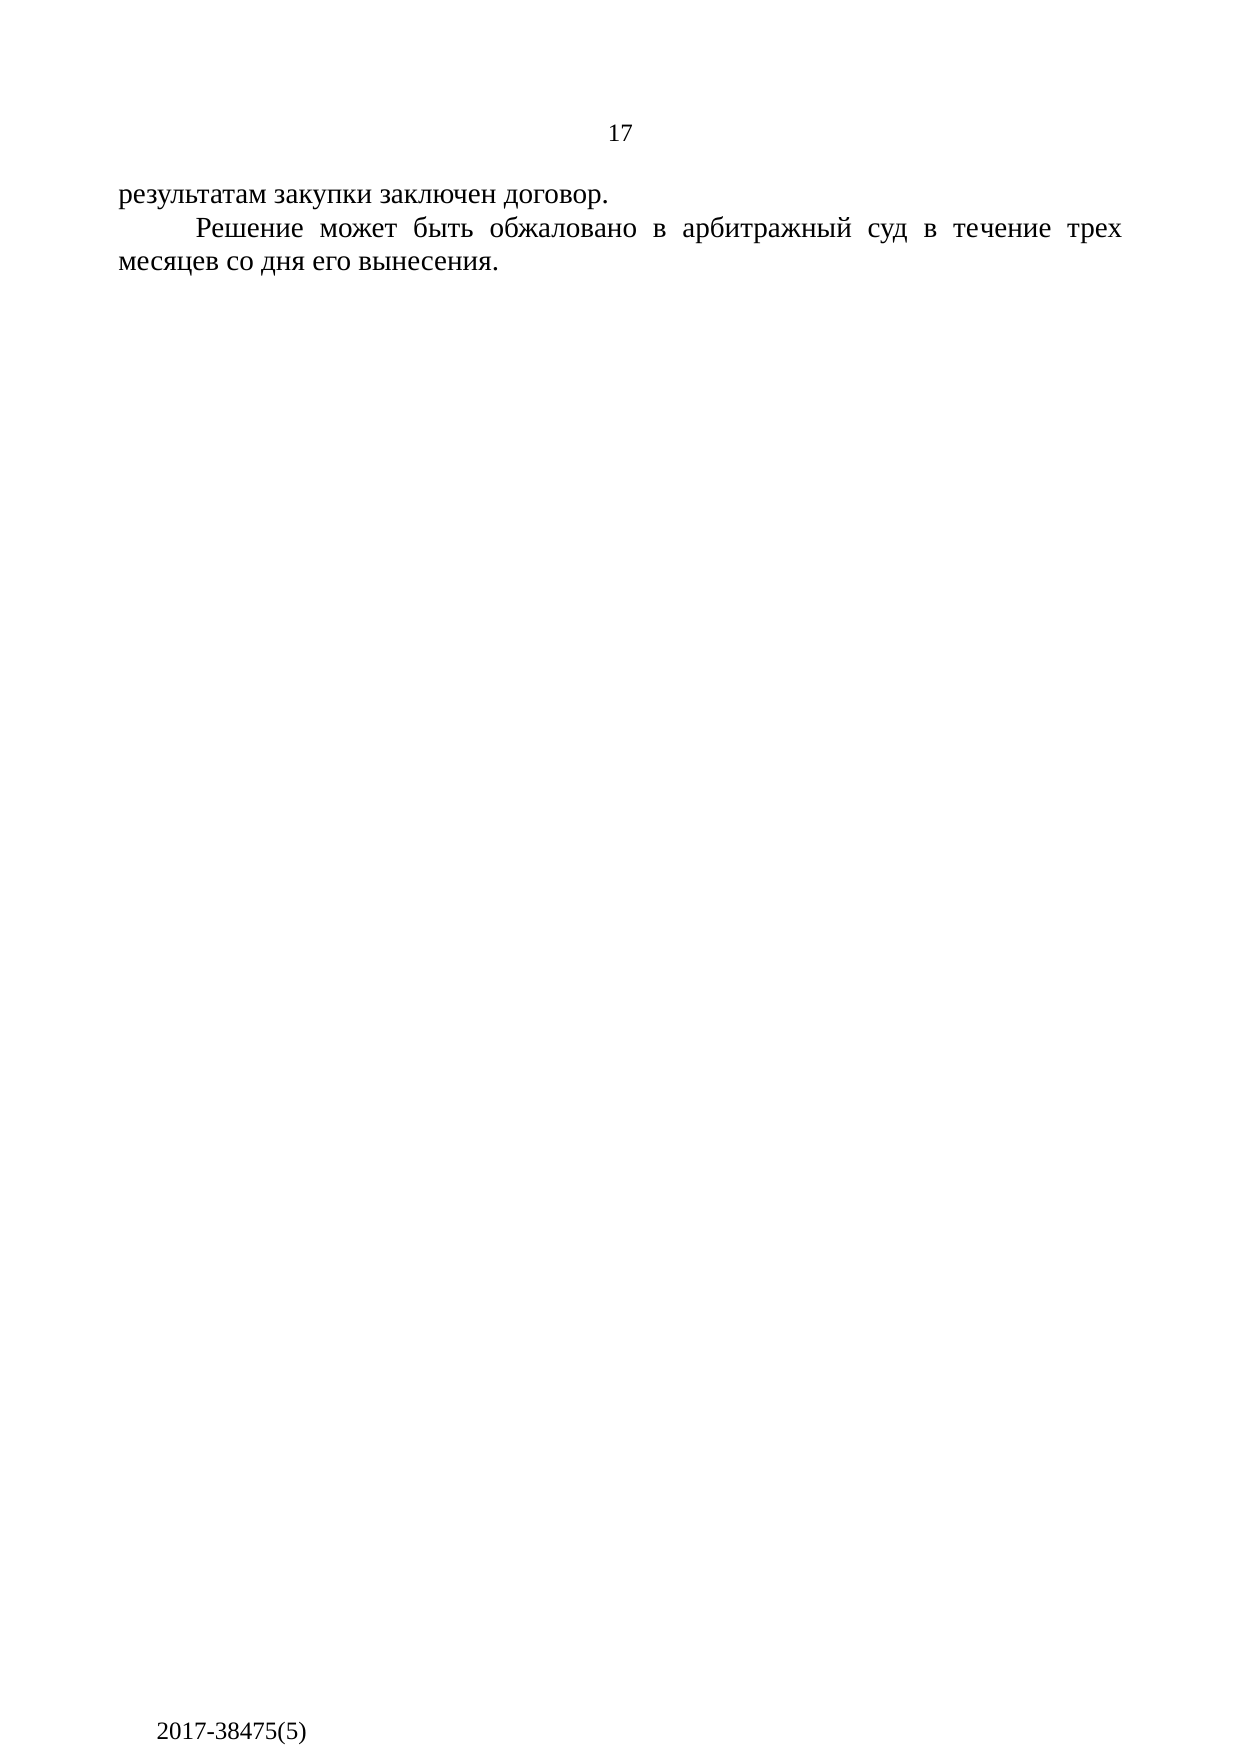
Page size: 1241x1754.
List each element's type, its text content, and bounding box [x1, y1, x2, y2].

text Решение может быть обжаловано в арбитражный суд в течение трех месяцев со дня его вынесения. [118, 210, 1122, 277]
list результатам закупки заключен договор. [118, 176, 1122, 210]
